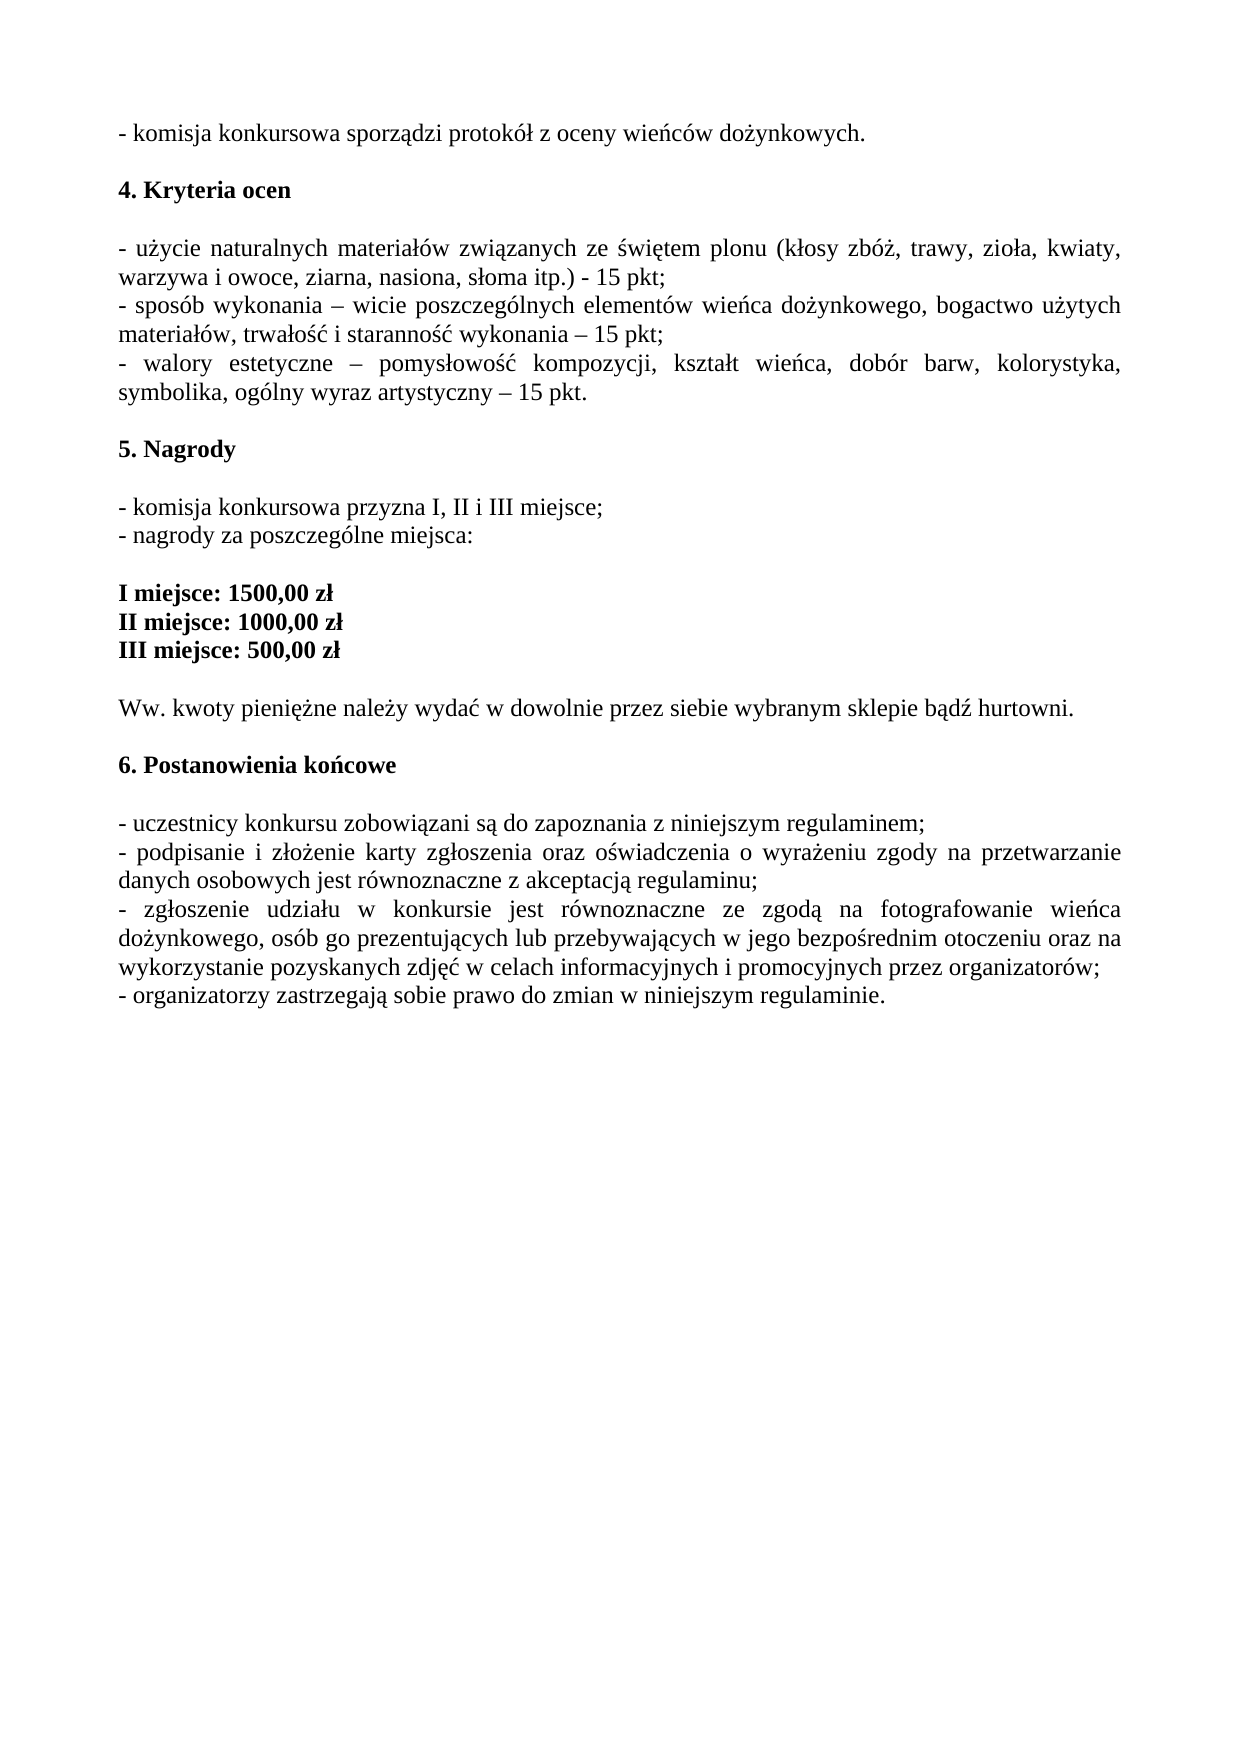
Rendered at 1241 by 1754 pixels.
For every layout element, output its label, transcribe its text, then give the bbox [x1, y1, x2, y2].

text 5. Nagrody [118, 434, 1122, 463]
text - zgłoszenie udziału w konkursie jest równoznaczne ze zgodą na fotografowanie wieńca dożynkowego, osób go prezentujących lub przebywających w jego bezpośrednim otoczeniu oraz na wykorzystanie pozyskanych zdjęć w celach informacyjnych i promocyjnych przez organizatorów; [118, 894, 1122, 981]
text Ww. kwoty pieniężne należy wydać w dowolnie przez siebie wybranym sklepie bądź hurtowni. [118, 693, 1122, 722]
text III miejsce: 500,00 zł [118, 636, 1122, 664]
text - nagrody za poszczególne miejsca: [118, 521, 1122, 549]
text - komisja konkursowa przyzna I, II i III miejsce; [118, 492, 1122, 521]
text 6. Postanowienia końcowe [118, 751, 1122, 779]
text - uczestnicy konkursu zobowiązani są do zapoznania z niniejszym regulaminem; [118, 808, 1122, 837]
text II miejsce: 1000,00 zł [118, 607, 1122, 636]
text - organizatorzy zastrzegają sobie prawo do zmian w niniejszym regulaminie. [118, 981, 1122, 1009]
text - komisja konkursowa sporządzi protokół z oceny wieńców dożynkowych. [118, 118, 1122, 147]
text - podpisanie i złożenie karty zgłoszenia oraz oświadczenia o wyrażeniu zgody na przetwarzanie danych osobowych jest równoznaczne z akceptacją regulaminu; [118, 837, 1122, 894]
text I miejsce: 1500,00 zł [118, 578, 1122, 607]
text - sposób wykonania – wicie poszczególnych elementów wieńca dożynkowego, bogactwo użytych materiałów, trwałość i staranność wykonania – 15 pkt; [118, 291, 1122, 348]
text - użycie naturalnych materiałów związanych ze świętem plonu (kłosy zbóż, trawy, zioła, kwiaty, warzywa i owoce, ziarna, nasiona, słoma itp.) - 15 pkt; [118, 233, 1122, 291]
text 4. Kryteria ocen [118, 176, 1122, 204]
text - walory estetyczne – pomysłowość kompozycji, kształt wieńca, dobór barw, kolorystyka, symbolika, ogólny wyraz artystyczny – 15 pkt. [118, 348, 1122, 406]
